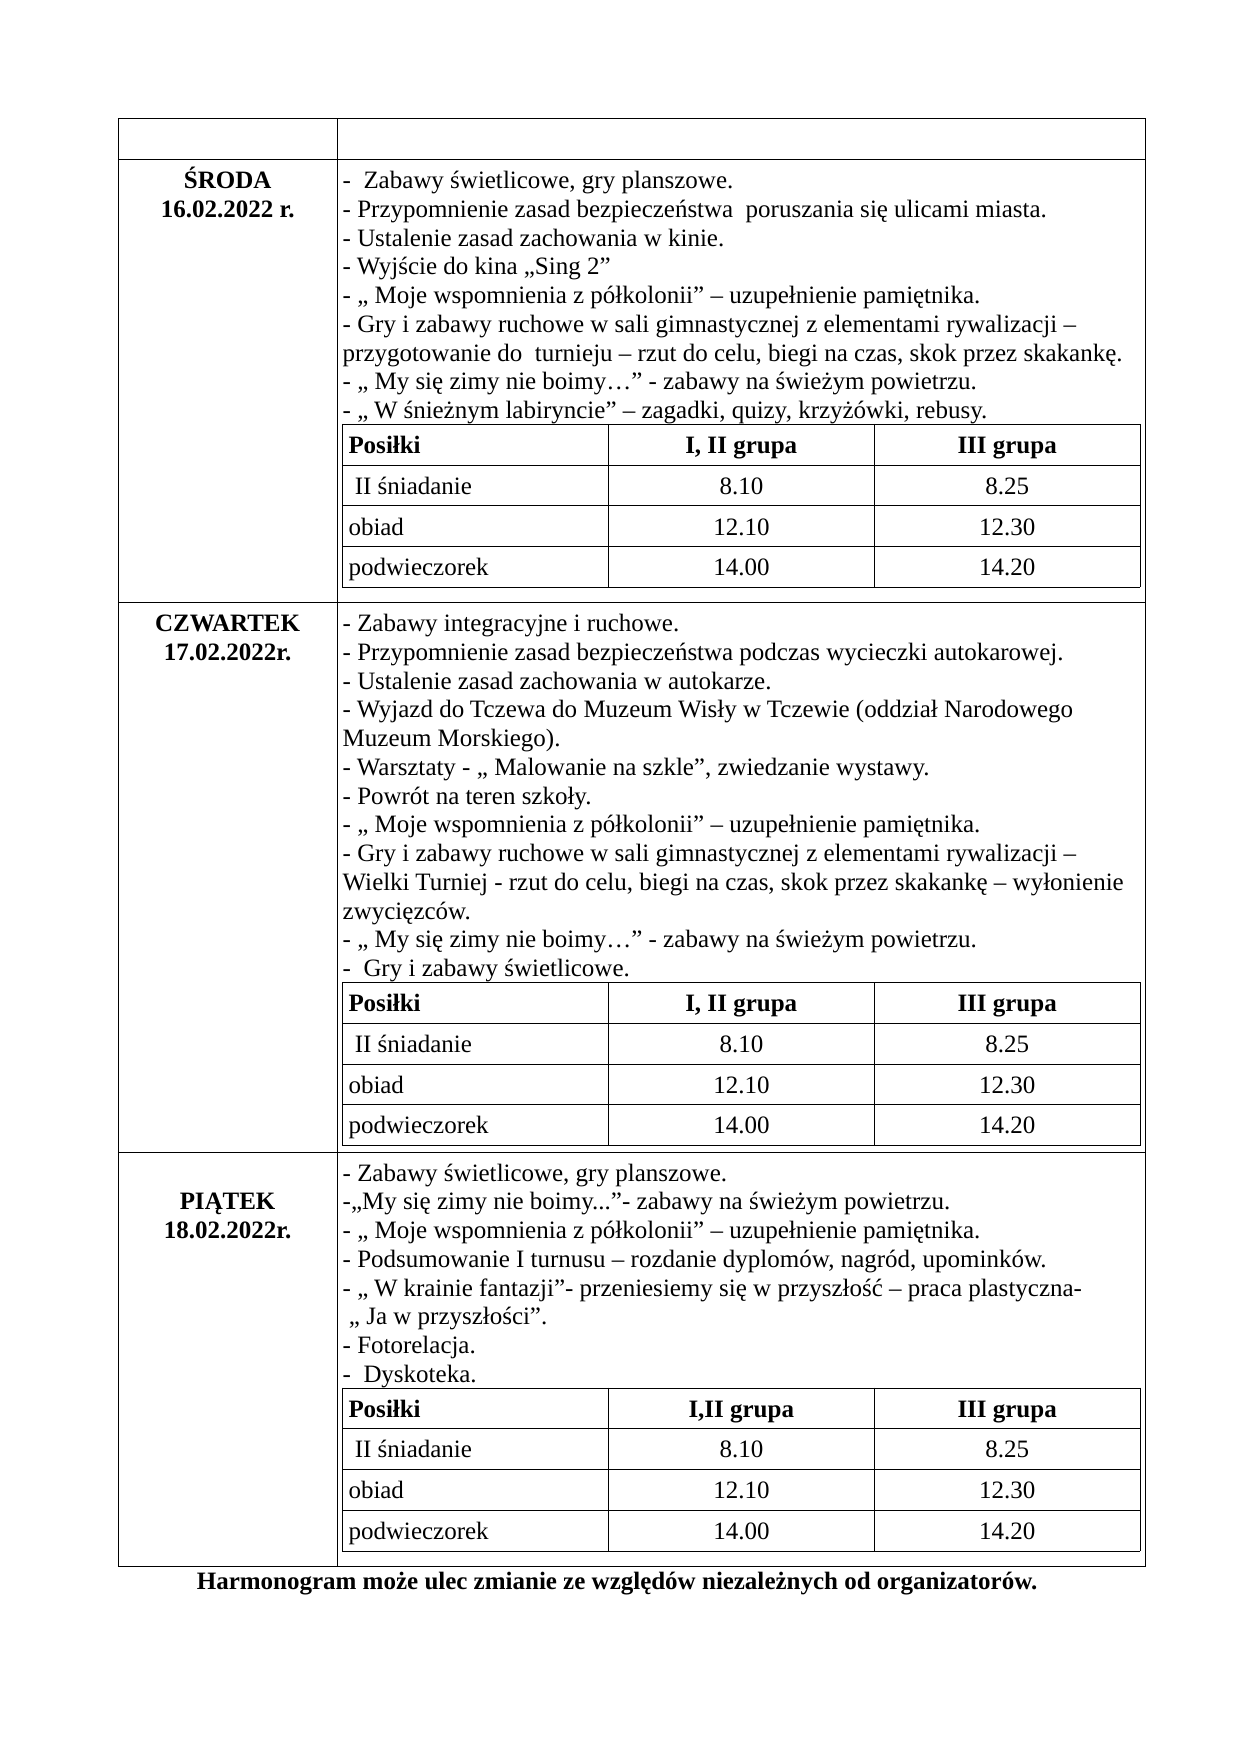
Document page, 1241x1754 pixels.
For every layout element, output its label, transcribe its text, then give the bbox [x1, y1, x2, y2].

table_cell obiad [343, 1065, 608, 1104]
table_cell 12.10 [609, 1065, 874, 1104]
table_cell II śniadanie [343, 466, 608, 505]
table_header III grupa [875, 1389, 1140, 1428]
table_cell [119, 119, 337, 159]
table_cell [338, 119, 1145, 159]
table_cell 12.10 [609, 1470, 874, 1510]
table_cell 14.20 [875, 547, 1140, 587]
table_cell PIĄTEK 18.02.2022r. [119, 1153, 337, 1566]
table_cell podwieczorek [343, 547, 608, 587]
table_header I,II grupa [609, 1389, 874, 1428]
table_header Posiłki [343, 1389, 608, 1428]
table_cell - Zabawy świetlicowe, gry planszowe. - Przypomnienie zasad bezpieczeństwa poruszania się ulicami miasta. - Ustalenie zasad zachowania w kinie. - Wyjście do kina „Sing 2” - „ Moje wspomnienia z półkolonii” – uzupełnienie pamiętnika. - Gry i zabawy ruchowe w sali gimnastycznej z elementami rywalizacji – przygotowanie do turnieju – rzut do celu, biegi na czas, skok przez skakankę. - „ My się zimy nie boimy…” - zabawy na świeżym powietrzu. - „ W śnieżnym labiryncie” – zagadki, quizy, krzyżówki, rebusy. [338, 160, 1145, 602]
table_cell 12.30 [875, 506, 1140, 546]
table_cell 12.30 [875, 1470, 1140, 1510]
table_cell 14.20 [875, 1511, 1140, 1551]
table_cell obiad [343, 1470, 608, 1510]
table_cell II śniadanie [343, 1429, 608, 1469]
table_header Posiłki [343, 983, 608, 1023]
table_cell 8.10 [609, 1024, 874, 1063]
table_header I, II grupa [609, 983, 874, 1023]
table_header III grupa [875, 425, 1140, 464]
table_cell CZWARTEK 17.02.2022r. [119, 603, 337, 1151]
table_cell 14.00 [609, 1511, 874, 1551]
text Harmonogram może ulec zmianie ze względów niezależnych od organizatorów. [118, 1567, 1122, 1595]
table_cell podwieczorek [343, 1511, 608, 1551]
table_header Posiłki [343, 425, 608, 464]
table_cell 8.25 [875, 466, 1140, 505]
table_cell 8.10 [609, 466, 874, 505]
table_cell 12.30 [875, 1065, 1140, 1104]
table_cell - Zabawy integracyjne i ruchowe. - Przypomnienie zasad bezpieczeństwa podczas wycieczki autokarowej. - Ustalenie zasad zachowania w autokarze. - Wyjazd do Tczewa do Muzeum Wisły w Tczewie (oddział Narodowego Muzeum Morskiego). - Warsztaty - „ Malowanie na szkle”, zwiedzanie wystawy. - Powrót na teren szkoły. - „ Moje wspomnienia z półkolonii” – uzupełnienie pamiętnika. - Gry i zabawy ruchowe w sali gimnastycznej z elementami rywalizacji – Wielki Turniej - rzut do celu, biegi na czas, skok przez skakankę – wyłonienie zwycięzców. - „ My się zimy nie boimy…” - zabawy na świeżym powietrzu. - Gry i zabawy świetlicowe. [338, 603, 1145, 1151]
table_cell - Zabawy świetlicowe, gry planszowe. -„My się zimy nie boimy...”- zabawy na świeżym powietrzu. - „ Moje wspomnienia z półkolonii” – uzupełnienie pamiętnika. - Podsumowanie I turnusu – rozdanie dyplomów, nagród, upominków. - „ W krainie fantazji”- przeniesiemy się w przyszłość – praca plastyczna- „ Ja w przyszłości”. - Fotorelacja. - Dyskoteka. [338, 1153, 1145, 1566]
table_cell 14.00 [609, 547, 874, 587]
table_header III grupa [875, 983, 1140, 1023]
table_cell 8.25 [875, 1429, 1140, 1469]
table_cell obiad [343, 506, 608, 546]
table_cell 8.25 [875, 1024, 1140, 1063]
table_cell 14.20 [875, 1105, 1140, 1145]
table_cell podwieczorek [343, 1105, 608, 1145]
table_cell II śniadanie [343, 1024, 608, 1063]
table_cell 14.00 [609, 1105, 874, 1145]
table_cell 12.10 [609, 506, 874, 546]
table_cell ŚRODA 16.02.2022 r. [119, 160, 337, 602]
table_header I, II grupa [609, 425, 874, 464]
table_cell 8.10 [609, 1429, 874, 1469]
